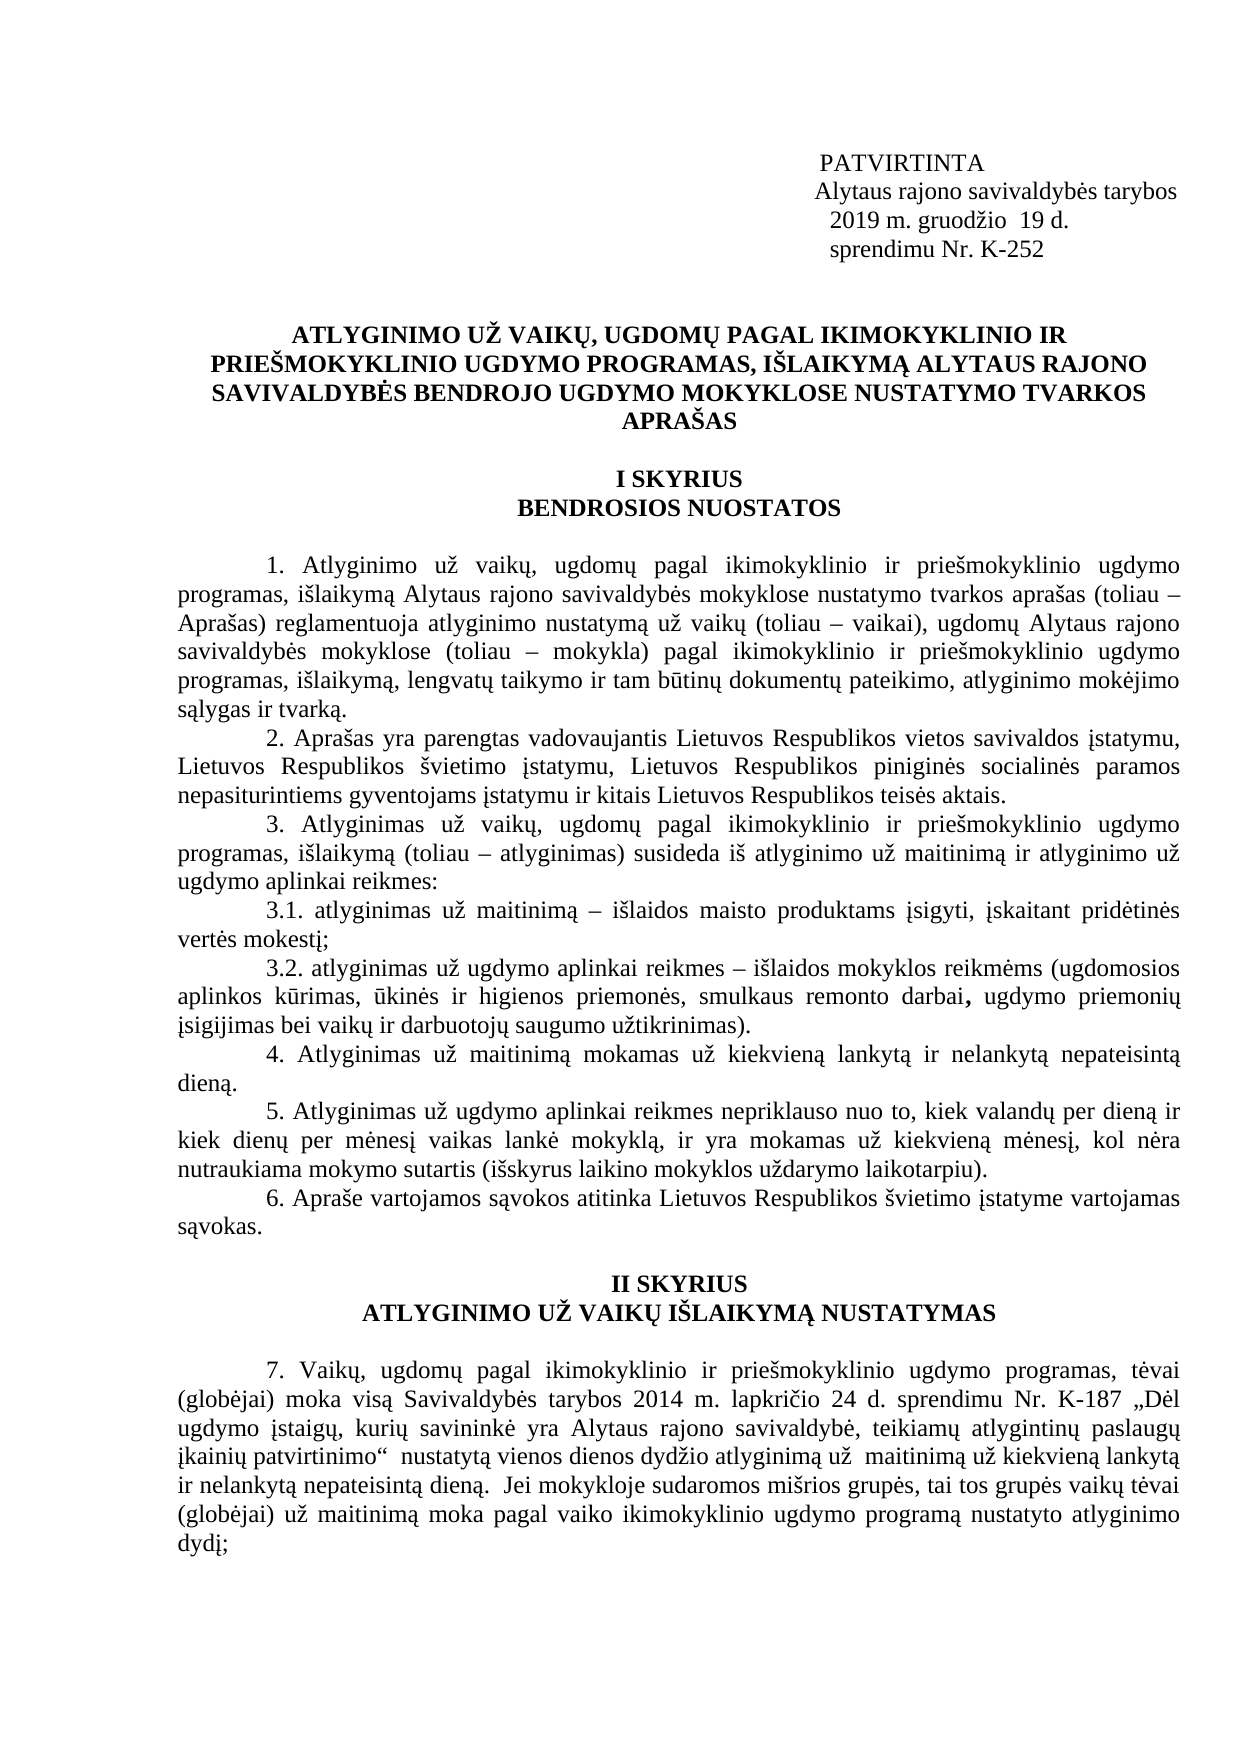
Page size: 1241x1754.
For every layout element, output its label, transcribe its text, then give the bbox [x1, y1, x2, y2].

text 4. Atlyginimas už maitinimą mokamas už kiekvieną lankytą ir nelankytą nepateisintą dieną. [177, 1039, 1181, 1096]
text PATVIRTINTA [177, 148, 1181, 176]
text 5. Atlyginimas už ugdymo aplinkai reikmes nepriklauso nuo to, kiek valandų per dieną ir kiek dienų per mėnesį vaikas lankė mokyklą, ir yra mokamas už kiekvieną mėnesį, kol nėra nutraukiama mokymo sutartis (išskyrus laikino mokyklos uždarymo laikotarpiu). [177, 1096, 1181, 1183]
text 1. Atlyginimo už vaikų, ugdomų pagal ikimokyklinio ir priešmokyklinio ugdymo programas, išlaikymą Alytaus rajono savivaldybės mokyklose nustatymo tvarkos aprašas (toliau – Aprašas) reglamentuoja atlyginimo nustatymą už vaikų (toliau – vaikai), ugdomų Alytaus rajono savivaldybės mokyklose (toliau – mokykla) pagal ikimokyklinio ir priešmokyklinio ugdymo programas, išlaikymą, lengvatų taikymo ir tam būtinų dokumentų pateikimo, atlyginimo mokėjimo sąlygas ir tvarką. [177, 550, 1181, 723]
text BENDROSIOS NUOSTATOS [177, 493, 1181, 521]
text 7. Vaikų, ugdomų pagal ikimokyklinio ir priešmokyklinio ugdymo programas, tėvai (globėjai) moka visą Savivaldybės tarybos 2014 m. lapkričio 24 d. sprendimu Nr. K-187 „Dėl ugdymo įstaigų, kurių savininkė yra Alytaus rajono savivaldybė, teikiamų atlygintinų paslaugų įkainių patvirtinimo“ nustatytą vienos dienos dydžio atlyginimą už maitinimą už kiekvieną lankytą ir nelankytą nepateisintą dieną. Jei mokykloje sudaromos mišrios grupės, tai tos grupės vaikų tėvai (globėjai) už maitinimą moka pagal vaiko ikimokyklinio ugdymo programą nustatyto atlyginimo dydį; [177, 1355, 1181, 1556]
text 3.1. atlyginimas už maitinimą – išlaidos maisto produktams įsigyti, įskaitant pridėtinės vertės mokestį; [177, 895, 1181, 953]
text sprendimu Nr. K-252 [177, 234, 1181, 263]
text 6. Apraše vartojamos sąvokos atitinka Lietuvos Respublikos švietimo įstatyme vartojamas sąvokas. [177, 1183, 1181, 1240]
text I SKYRIUS [177, 464, 1181, 493]
text ATLYGINIMO UŽ VAIKŲ, UGDOMŲ PAGAL IKIMOKYKLINIO IR PRIEŠMOKYKLINIO UGDYMO PROGRAMAS, IŠLAIKYMĄ ALYTAUS RAJONO SAVIVALDYBĖS BENDROJO UGDYMO MOKYKLOSE NUSTATYMO TVARKOS APRAŠAS [177, 320, 1181, 435]
text 3.2. atlyginimas už ugdymo aplinkai reikmes – išlaidos mokyklos reikmėms (ugdomosios aplinkos kūrimas, ūkinės ir higienos priemonės, smulkaus remonto darbai, ugdymo priemonių įsigijimas bei vaikų ir darbuotojų saugumo užtikrinimas). [177, 953, 1181, 1039]
text ATLYGINIMO UŽ VAIKŲ IŠLAIKYMĄ NUSTATYMAS [177, 1298, 1181, 1326]
text Alytaus rajono savivaldybės tarybos [717, 176, 1181, 205]
text II SKYRIUS [177, 1269, 1181, 1298]
text 2. Aprašas yra parengtas vadovaujantis Lietuvos Respublikos vietos savivaldos įstatymu, Lietuvos Respublikos švietimo įstatymu, Lietuvos Respublikos piniginės socialinės paramos nepasiturintiems gyventojams įstatymu ir kitais Lietuvos Respublikos teisės aktais. [177, 723, 1181, 809]
text 2019 m. gruodžio 19 d. [177, 205, 1181, 234]
text 3. Atlyginimas už vaikų, ugdomų pagal ikimokyklinio ir priešmokyklinio ugdymo programas, išlaikymą (toliau – atlyginimas) susideda iš atlyginimo už maitinimą ir atlyginimo už ugdymo aplinkai reikmes: [177, 809, 1181, 895]
